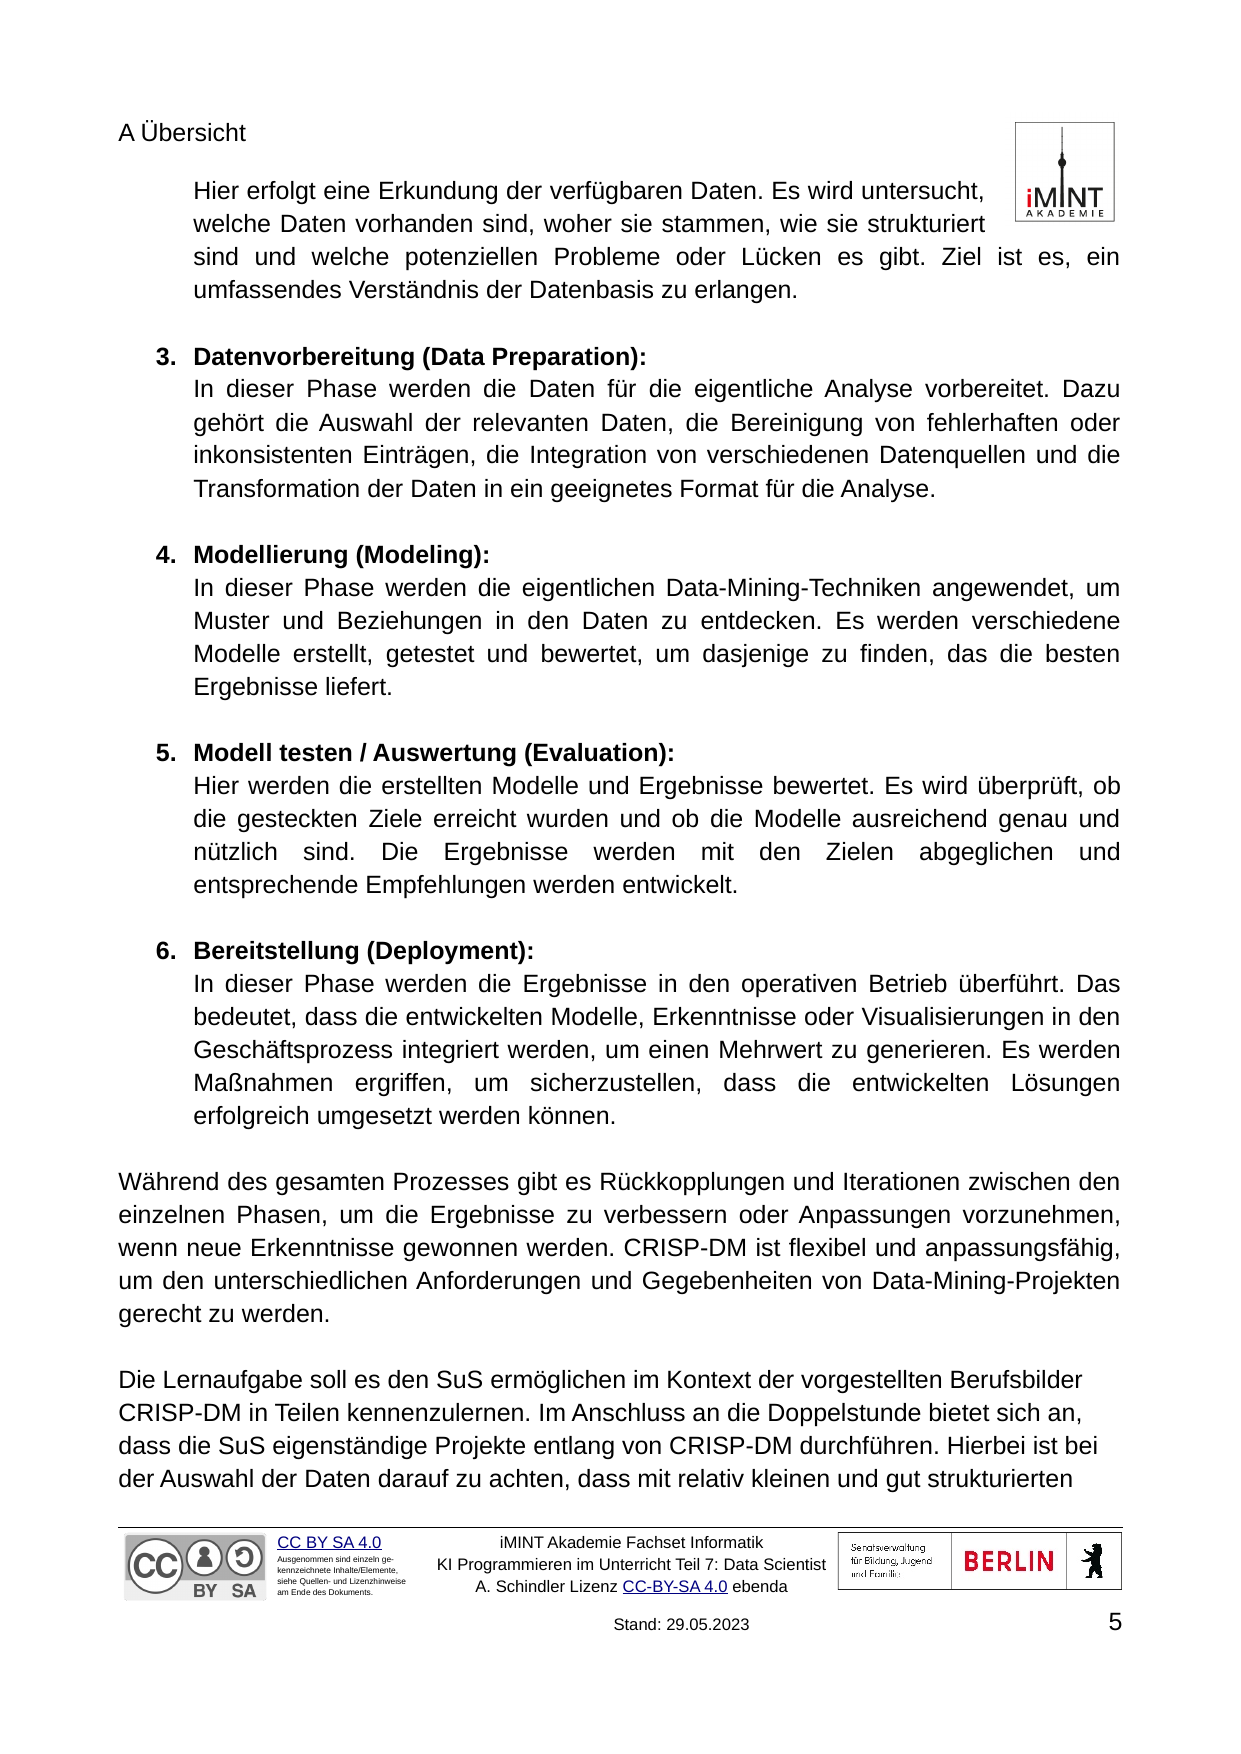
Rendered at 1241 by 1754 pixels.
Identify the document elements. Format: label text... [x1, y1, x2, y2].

list Datenvorbereitung (Data Preparation): [156, 341, 1122, 370]
list Hier werden die erstellten Modelle und Ergebnisse bewertet. Es wird überprüft, ob die gesteckten Ziele erreicht wurden und ob die Modelle ausreichend genau und nützlich sind. Die Ergebnisse werden mit den Zielen abgeglichen und entsprechende Empfehlungen werden entwickelt. [156, 771, 1122, 898]
list In dieser Phase werden die Ergebnisse in den operativen Betrieb überführt. Das bedeutet, dass die entwickelten Modelle, Erkenntnisse oder Visualisierungen in den Geschäftsprozess integriert werden, um einen Mehrwert zu generieren. Es werden Maßnahmen ergriffen, um sicherzustellen, dass die entwickelten Lösungen erfolgreich umgesetzt werden können. [156, 969, 1122, 1130]
list Hier erfolgt eine Erkundung der verfügbaren Daten. Es wird untersucht, welche Daten vorhanden sind, woher sie stammen, wie sie strukturiert sind und welche potenziellen Probleme oder Lücken es gibt. Ziel ist es, ein umfassendes Verständnis der Datenbasis zu erlangen. [156, 176, 1122, 304]
text Die Lernaufgabe soll es den SuS ermöglichen im Kontext der vorgestellten Berufsbilder CRISP-DM in Teilen kennenzulernen. Im Anschluss an die Doppelstunde bietet sich an, dass die SuS eigenständige Projekte entlang von CRISP-DM durchführen. Hierbei ist bei der Auswahl der Daten darauf zu achten, dass mit relativ kleinen und gut strukturierten [118, 1365, 1122, 1493]
list In dieser Phase werden die Daten für die eigentliche Analyse vorbereitet. Dazu gehört die Auswahl der relevanten Daten, die Bereinigung von fehlerhaften oder inkonsistenten Einträgen, die Integration von verschiedenen Datenquellen und die Transformation der Daten in ein geeignetes Format für die Analyse. [156, 374, 1122, 502]
list Bereitstellung (Deployment): [156, 936, 1122, 964]
picture [1005, 112, 1119, 226]
text Während des gesamten Prozesses gibt es Rückkopplungen und Iterationen zwischen den einzelnen Phasen, um die Ergebnisse zu verbessern oder Anpassungen vorzunehmen, wenn neue Erkenntnisse gewonnen werden. CRISP-DM ist flexibel und anpassungsfähig, um den unterschiedlichen Anforderungen und Gegebenheiten von Data-Mining-Projekten gerecht zu werden. [118, 1167, 1122, 1328]
picture [123, 1532, 267, 1602]
list Modell testen / Auswertung (Evaluation): [156, 738, 1122, 766]
list In dieser Phase werden die eigentlichen Data-Mining-Techniken angewendet, um Muster und Beziehungen in den Daten zu entdecken. Es werden verschiedene Modelle erstellt, getestet und bewertet, um dasjenige zu finden, das die besten Ergebnisse liefert. [156, 573, 1122, 700]
picture [837, 1532, 1122, 1590]
list Modellierung (Modeling): [156, 539, 1122, 568]
